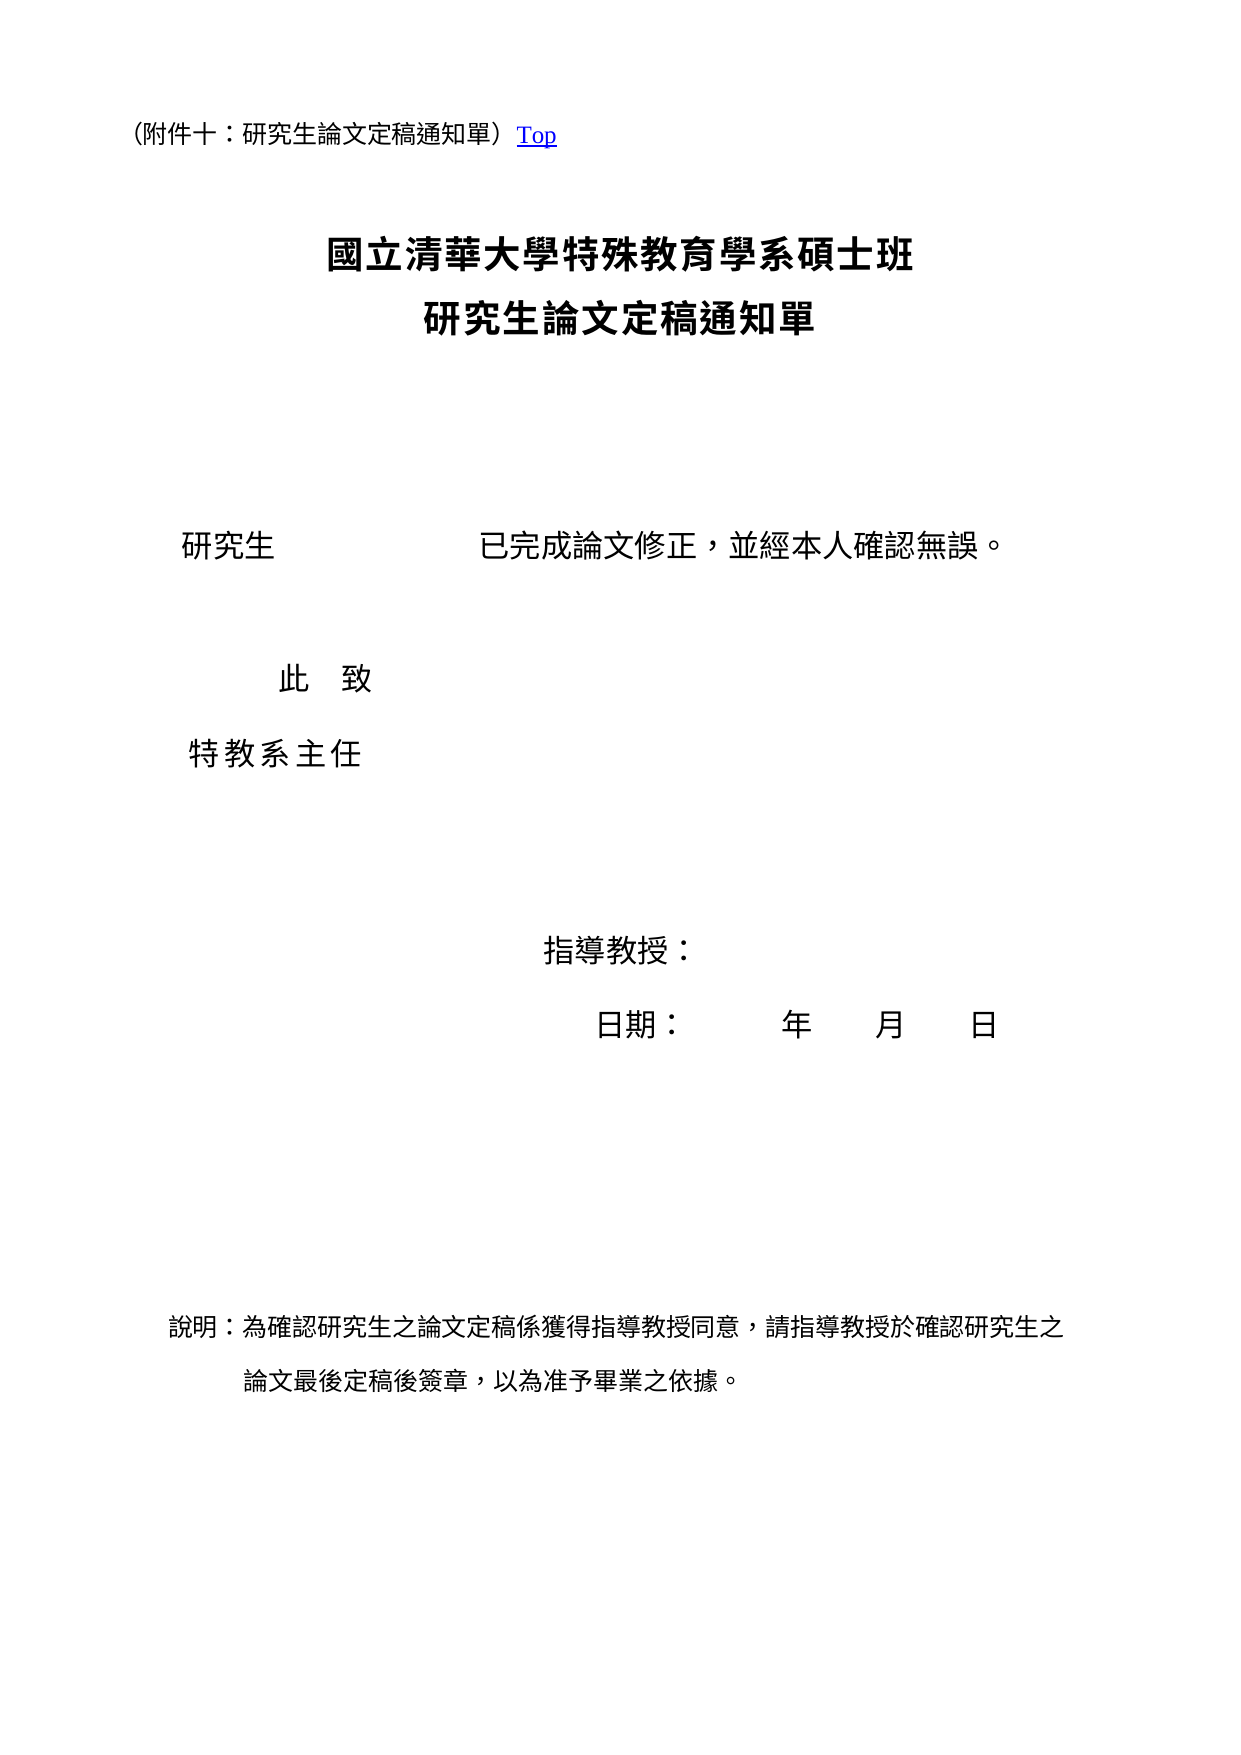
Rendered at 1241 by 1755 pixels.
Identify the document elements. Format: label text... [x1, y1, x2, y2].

text 指導教授： [282, 927, 960, 972]
text 此 致特教系主任 [189, 654, 373, 775]
text 說明：為確認研究生之論文定稿係獲得指導教授同意，請指導教授於確認研究生之論文最後定稿後簽章，以為准予畢業之依據。 [168, 1308, 1069, 1398]
text 國立清華大學特殊教育學系碩士班研究生論文定稿通知單 [323, 225, 918, 343]
text 研究生 已完成論文修正，並經本人確認無誤。 [92, 522, 1009, 567]
text 日期： 年 月 日 [92, 1000, 1000, 1046]
text （附件十：研究生論文定稿通知單）Top [118, 115, 1161, 151]
